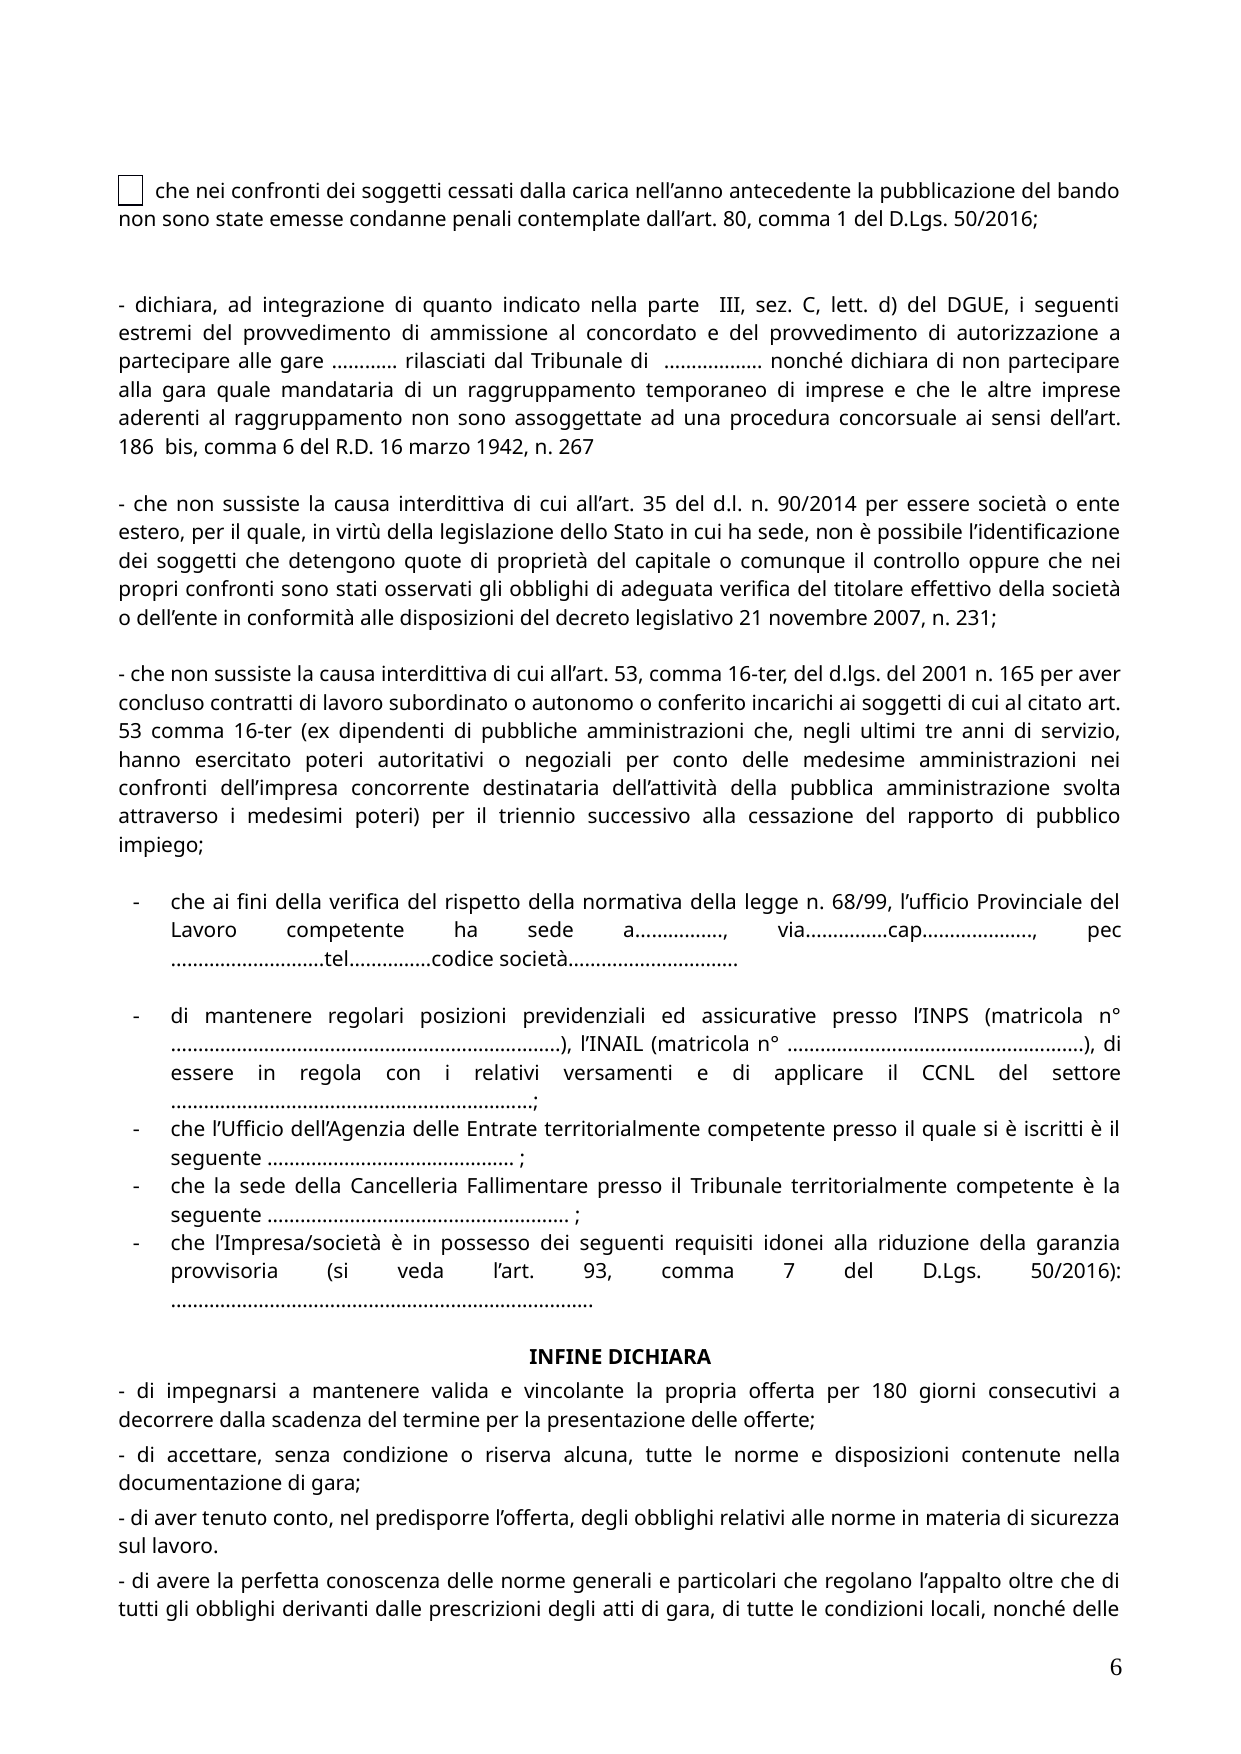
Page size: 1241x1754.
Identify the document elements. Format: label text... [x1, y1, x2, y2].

text - di accettare, senza condizione o riserva alcuna, tutte le norme e disposizioni contenute nella documentazione di gara; [118, 1440, 1122, 1497]
text - di avere la perfetta conoscenza delle norme generali e particolari che regolano l’appalto oltre che di tutti gli obblighi derivanti dalle prescrizioni degli atti di gara, di tutte le condizioni locali, nonché delle [118, 1566, 1122, 1623]
text - dichiara, ad integrazione di quanto indicato nella parte III, sez. C, lett. d) del DGUE, i seguenti estremi del provvedimento di ammissione al concordato e del provvedimento di autorizzazione a partecipare alle gare ………… rilasciati dal Tribunale di ……………… nonché dichiara di non partecipare alla gara quale mandataria di un raggruppamento temporaneo di imprese e che le altre imprese aderenti al raggruppamento non sono assoggettate ad una procedura concorsuale ai sensi dell’art. 186 bis, comma 6 del R.D. 16 marzo 1942, n. 267 [118, 290, 1122, 460]
list che la sede della Cancelleria Fallimentare presso il Tribunale territorialmente competente è la seguente ………………………………………………. ; [133, 1171, 1122, 1228]
text - di aver tenuto conto, nel predisporre l’offerta, degli obblighi relativi alle norme in materia di sicurezza sul lavoro. [118, 1503, 1122, 1560]
text INFINE DICHIARA [118, 1342, 1122, 1370]
list che ai fini della verifica del rispetto della normativa della legge n. 68/99, l’ufficio Provinciale del Lavoro competente ha sede a……………., via……………cap……………….., pec ……………………….tel……………codice società…………………………. [133, 887, 1122, 972]
text - di impegnarsi a mantenere valida e vincolante la propria offerta per 180 giorni consecutivi a decorrere dalla scadenza del termine per la presentazione delle offerte; [118, 1377, 1122, 1433]
list che l’Ufficio dell’Agenzia delle Entrate territorialmente competente presso il quale si è iscritti è il seguente ……………………………………… ; [133, 1114, 1122, 1171]
list di mantenere regolari posizioni previdenziali ed assicurative presso l’INPS (matricola n° ……………………………………………………………..), l’INAIL (matricola n° ……..……………………………………….), di essere in regola con i relativi versamenti e di applicare il CCNL del settore …………………………………………………………; [133, 1001, 1122, 1114]
text che nei confronti dei soggetti cessati dalla carica nell’anno antecedente la pubblicazione del bando non sono state emesse condanne penali contemplate dall’art. 80, comma 1 del D.Lgs. 50/2016; [118, 176, 1122, 233]
list che l’Impresa/società è in possesso dei seguenti requisiti idonei alla riduzione della garanzia provvisoria (si veda l’art. 93, comma 7 del D.Lgs. 50/2016): ………………………………………………………………….. [133, 1228, 1122, 1313]
text - che non sussiste la causa interdittiva di cui all’art. 53, comma 16-ter, del d.lgs. del 2001 n. 165 per aver concluso contratti di lavoro subordinato o autonomo o conferito incarichi ai soggetti di cui al citato art. 53 comma 16-ter (ex dipendenti di pubbliche amministrazioni che, negli ultimi tre anni di servizio, hanno esercitato poteri autoritativi o negoziali per conto delle medesime amministrazioni nei confronti dell’impresa concorrente destinataria dell’attività della pubblica amministrazione svolta attraverso i medesimi poteri) per il triennio successivo alla cessazione del rapporto di pubblico impiego; [118, 659, 1122, 858]
text - che non sussiste la causa interdittiva di cui all’art. 35 del d.l. n. 90/2014 per essere società o ente estero, per il quale, in virtù della legislazione dello Stato in cui ha sede, non è possibile l’identificazione dei soggetti che detengono quote di proprietà del capitale o comunque il controllo oppure che nei propri confronti sono stati osservati gli obblighi di adeguata verifica del titolare effettivo della società o dell’ente in conformità alle disposizioni del decreto legislativo 21 novembre 2007, n. 231; [118, 489, 1122, 631]
